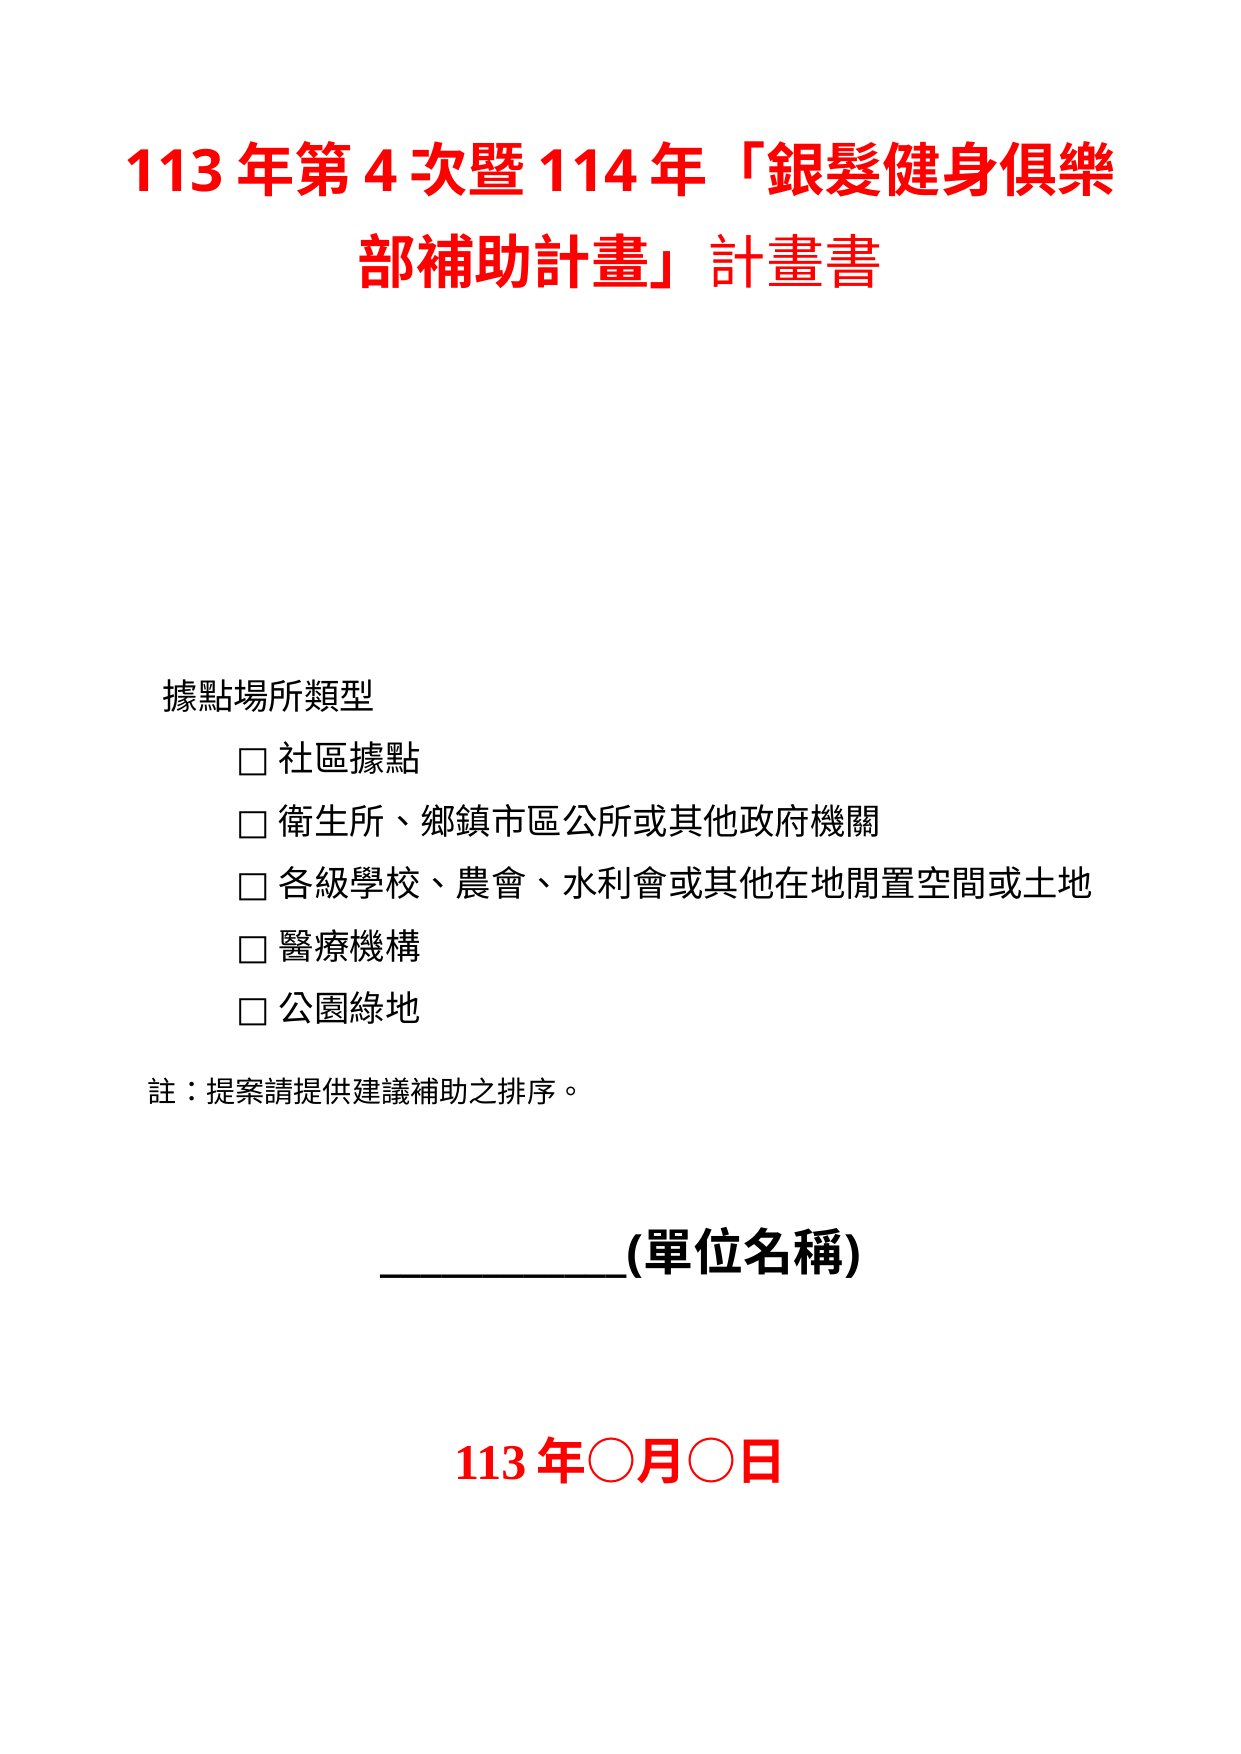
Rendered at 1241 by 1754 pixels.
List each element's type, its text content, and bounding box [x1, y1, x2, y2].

text □ 社區據點 [236, 722, 1122, 784]
text ____________(單位名稱) [118, 1213, 1122, 1286]
text □ 各級學校、農會、水利會或其他在地閒置空間或土地 [236, 847, 1122, 909]
text □ 公園綠地 [236, 972, 1122, 1034]
subtitle 113年第4次暨114年「銀髮健身俱樂部補助計畫」計畫書 [118, 118, 1122, 301]
text 據點場所類型 [118, 659, 1122, 722]
text □ 醫療機構 [236, 909, 1122, 972]
text 註：提案請提供建議補助之排序。 [148, 1068, 1122, 1111]
text □ 衛生所、鄉鎮市區公所或其他政府機關 [236, 784, 1122, 847]
text 113年○月○日 [118, 1422, 1122, 1494]
